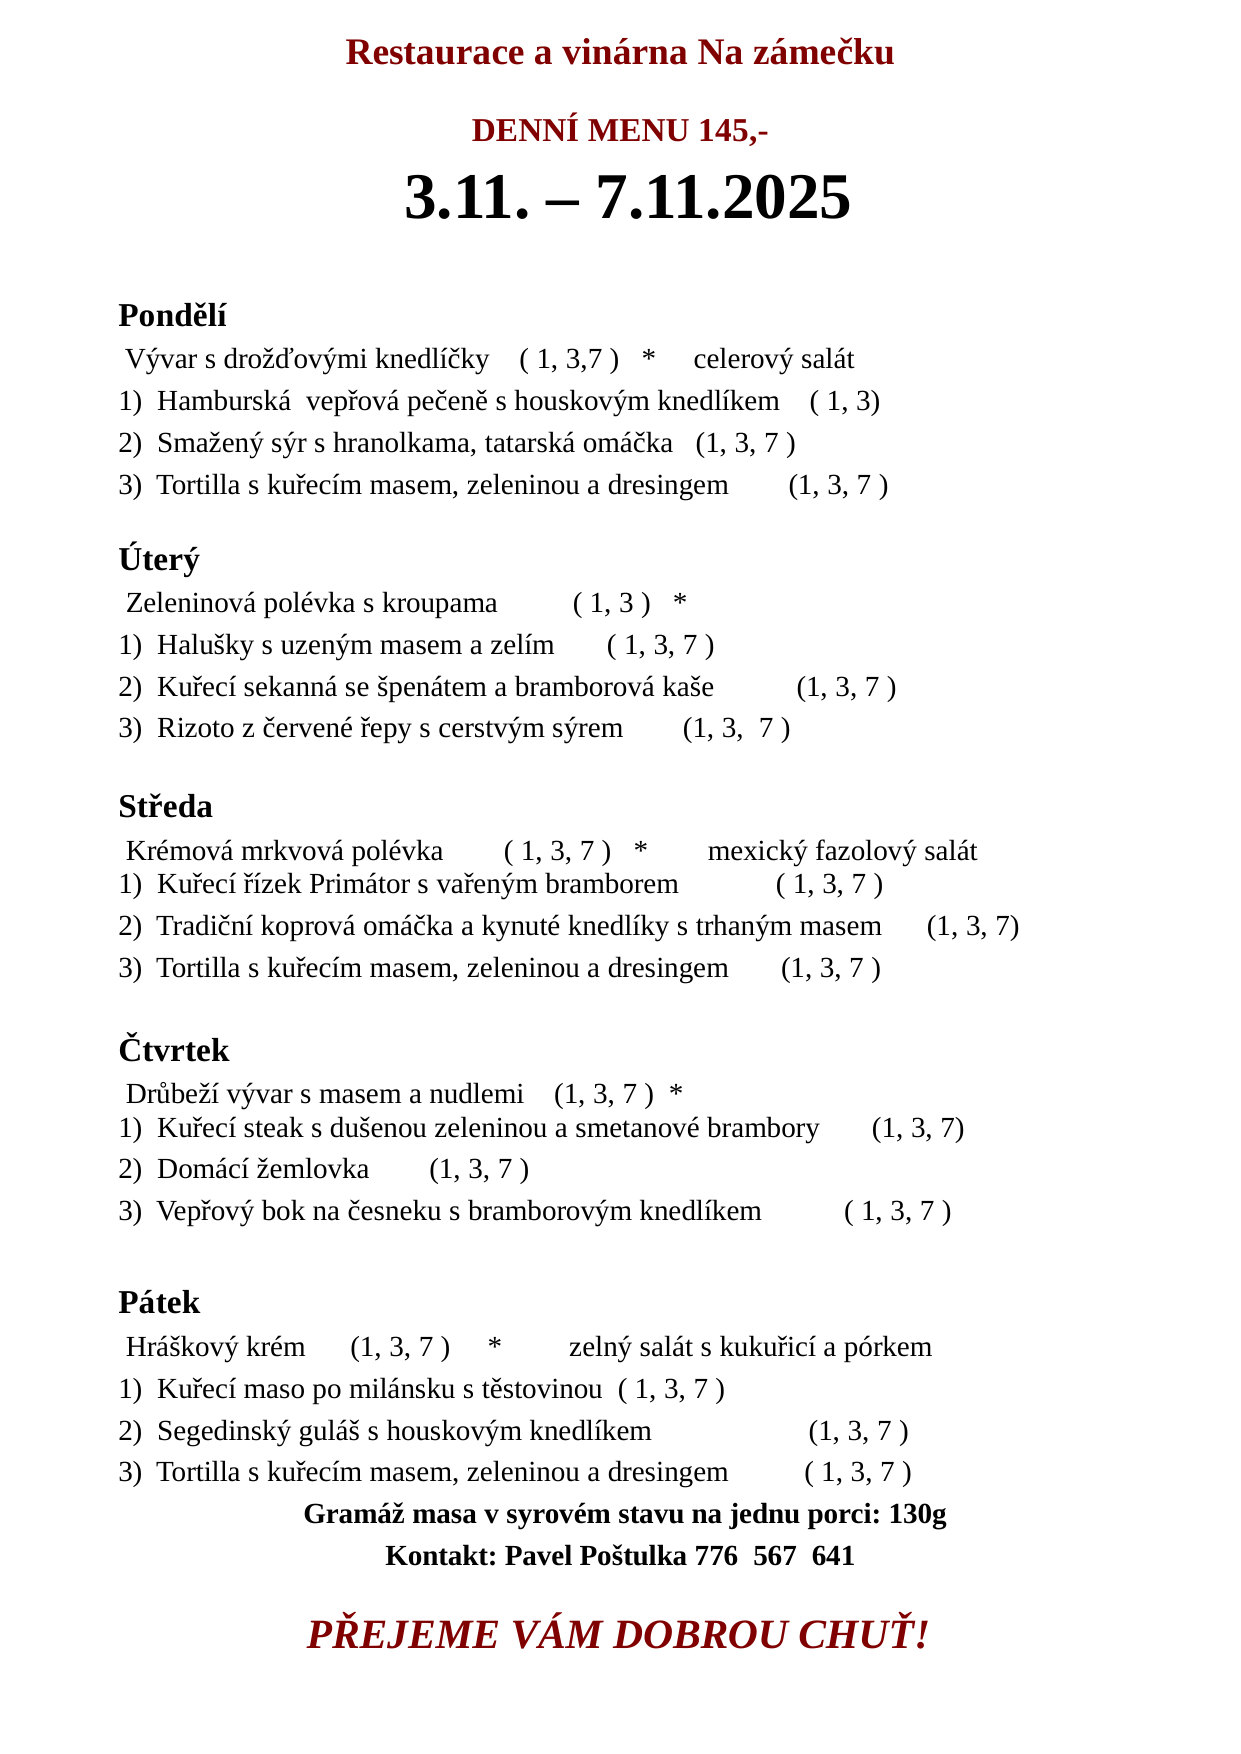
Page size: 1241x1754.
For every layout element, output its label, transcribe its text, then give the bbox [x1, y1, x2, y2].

text 1) Kuřecí maso po milánsku s těstovinou ( 1, 3, 7 ) [118, 1371, 1122, 1404]
text 1) Kuřecí řízek Primátor s vařeným bramborem ( 1, 3, 7 ) [118, 867, 1122, 900]
text PŘEJEME VÁM DOBROU CHUŤ! [118, 1609, 1122, 1657]
text Hráškový krém (1, 3, 7 ) * zelný salát s kukuřicí a pórkem [118, 1329, 1122, 1363]
text 2) Smažený sýr s hranolkama, tatarská omáčka (1, 3, 7 ) [118, 426, 1122, 459]
text 2) Segedinský guláš s houskovým knedlíkem (1, 3, 7 ) [118, 1413, 1122, 1446]
text 1) Halušky s uzeným masem a zelím ( 1, 3, 7 ) [118, 627, 1122, 661]
text Kontakt: Pavel Poštulka 776 567 641 [118, 1538, 1122, 1572]
text Krémová mrkvová polévka ( 1, 3, 7 ) * mexický fazolový salát [118, 833, 1122, 867]
list 3) Vepřový bok na česneku s bramborovým knedlíkem ( 1, 3, 7 ) [118, 1194, 1122, 1227]
text 1) Hamburská vepřová pečeně s houskovým knedlíkem ( 1, 3) [118, 384, 1122, 417]
text 3) Tortilla s kuřecím masem, zeleninou a dresingem (1, 3, 7 ) [118, 467, 1122, 501]
list 1) Kuřecí steak s dušenou zeleninou a smetanové brambory (1, 3, 7) [118, 1110, 1122, 1143]
text Úterý [118, 538, 1122, 577]
text DENNÍ MENU 145,- [118, 110, 1122, 148]
text Čtvrtek [118, 1029, 1122, 1068]
text 2) Tradiční koprová omáčka a kynuté knedlíky s trhaným masem (1, 3, 7) [118, 908, 1122, 942]
text Restaurace a vinárna Na zámečku [118, 30, 1122, 73]
text Drůbeží vývar s masem a nudlemi (1, 3, 7 ) * [118, 1076, 1122, 1110]
text Zeleninová polévka s kroupama ( 1, 3 ) * [118, 585, 1122, 619]
text 3) Tortilla s kuřecím masem, zeleninou a dresingem (1, 3, 7 ) [118, 950, 1122, 984]
text Vývar s drožďovými knedlíčky ( 1, 3,7 ) * celerový salát [118, 342, 1122, 375]
text 3.11. – 7.11.2025 [118, 157, 1122, 287]
text Gramáž masa v syrovém stavu na jednu porci: 130g [118, 1497, 1122, 1530]
text Středa [118, 786, 1122, 825]
text 2) Kuřecí sekanná se špenátem a bramborová kaše (1, 3, 7 ) [118, 669, 1122, 702]
text Pátek [118, 1282, 1122, 1321]
text Pondělí [118, 295, 1122, 333]
list 2) Domácí žemlovka (1, 3, 7 ) [118, 1152, 1122, 1185]
text 3) Rizoto z červené řepy s cerstvým sýrem (1, 3, 7 ) [118, 711, 1122, 744]
text 3) Tortilla s kuřecím masem, zeleninou a dresingem ( 1, 3, 7 ) [118, 1455, 1122, 1488]
